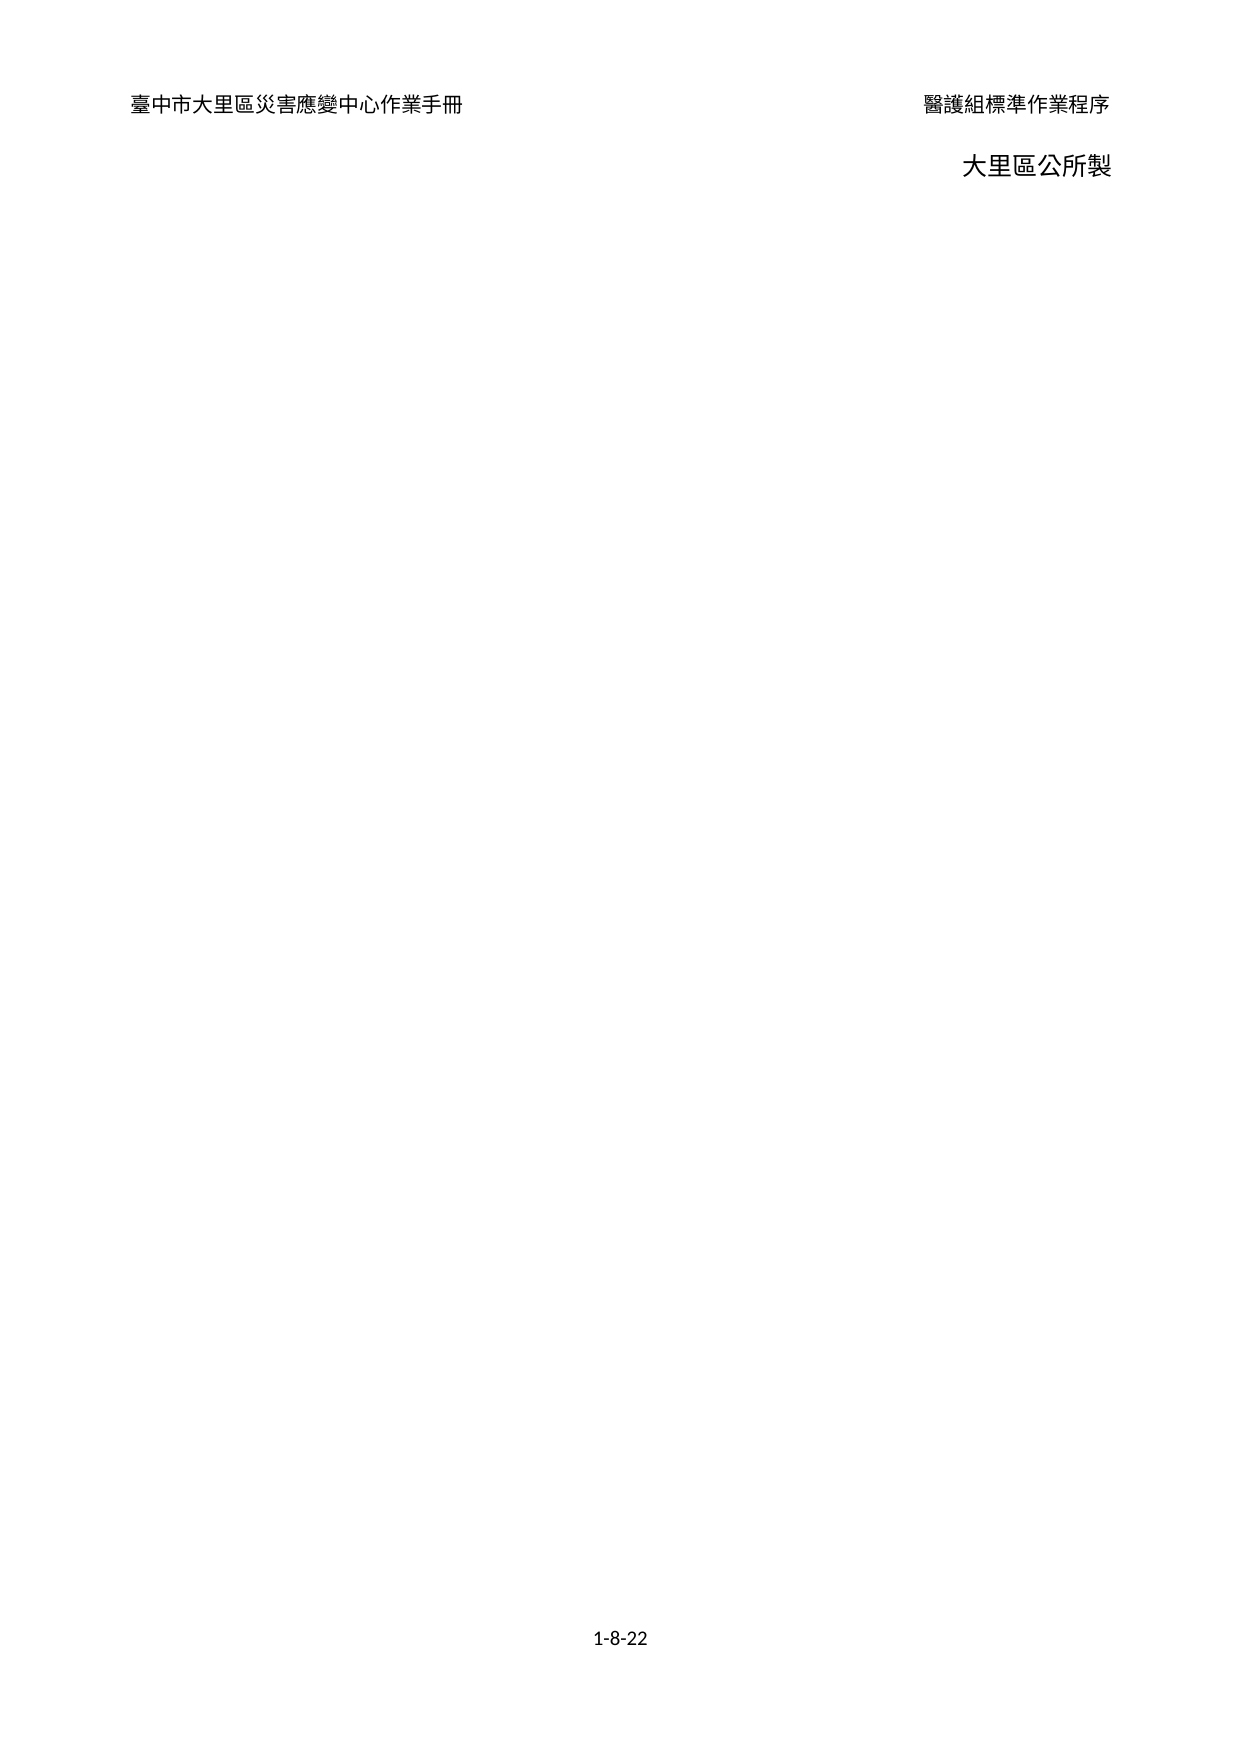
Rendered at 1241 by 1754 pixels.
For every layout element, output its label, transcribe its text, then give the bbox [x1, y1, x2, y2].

text 大里區公所製 [130, 146, 1112, 183]
